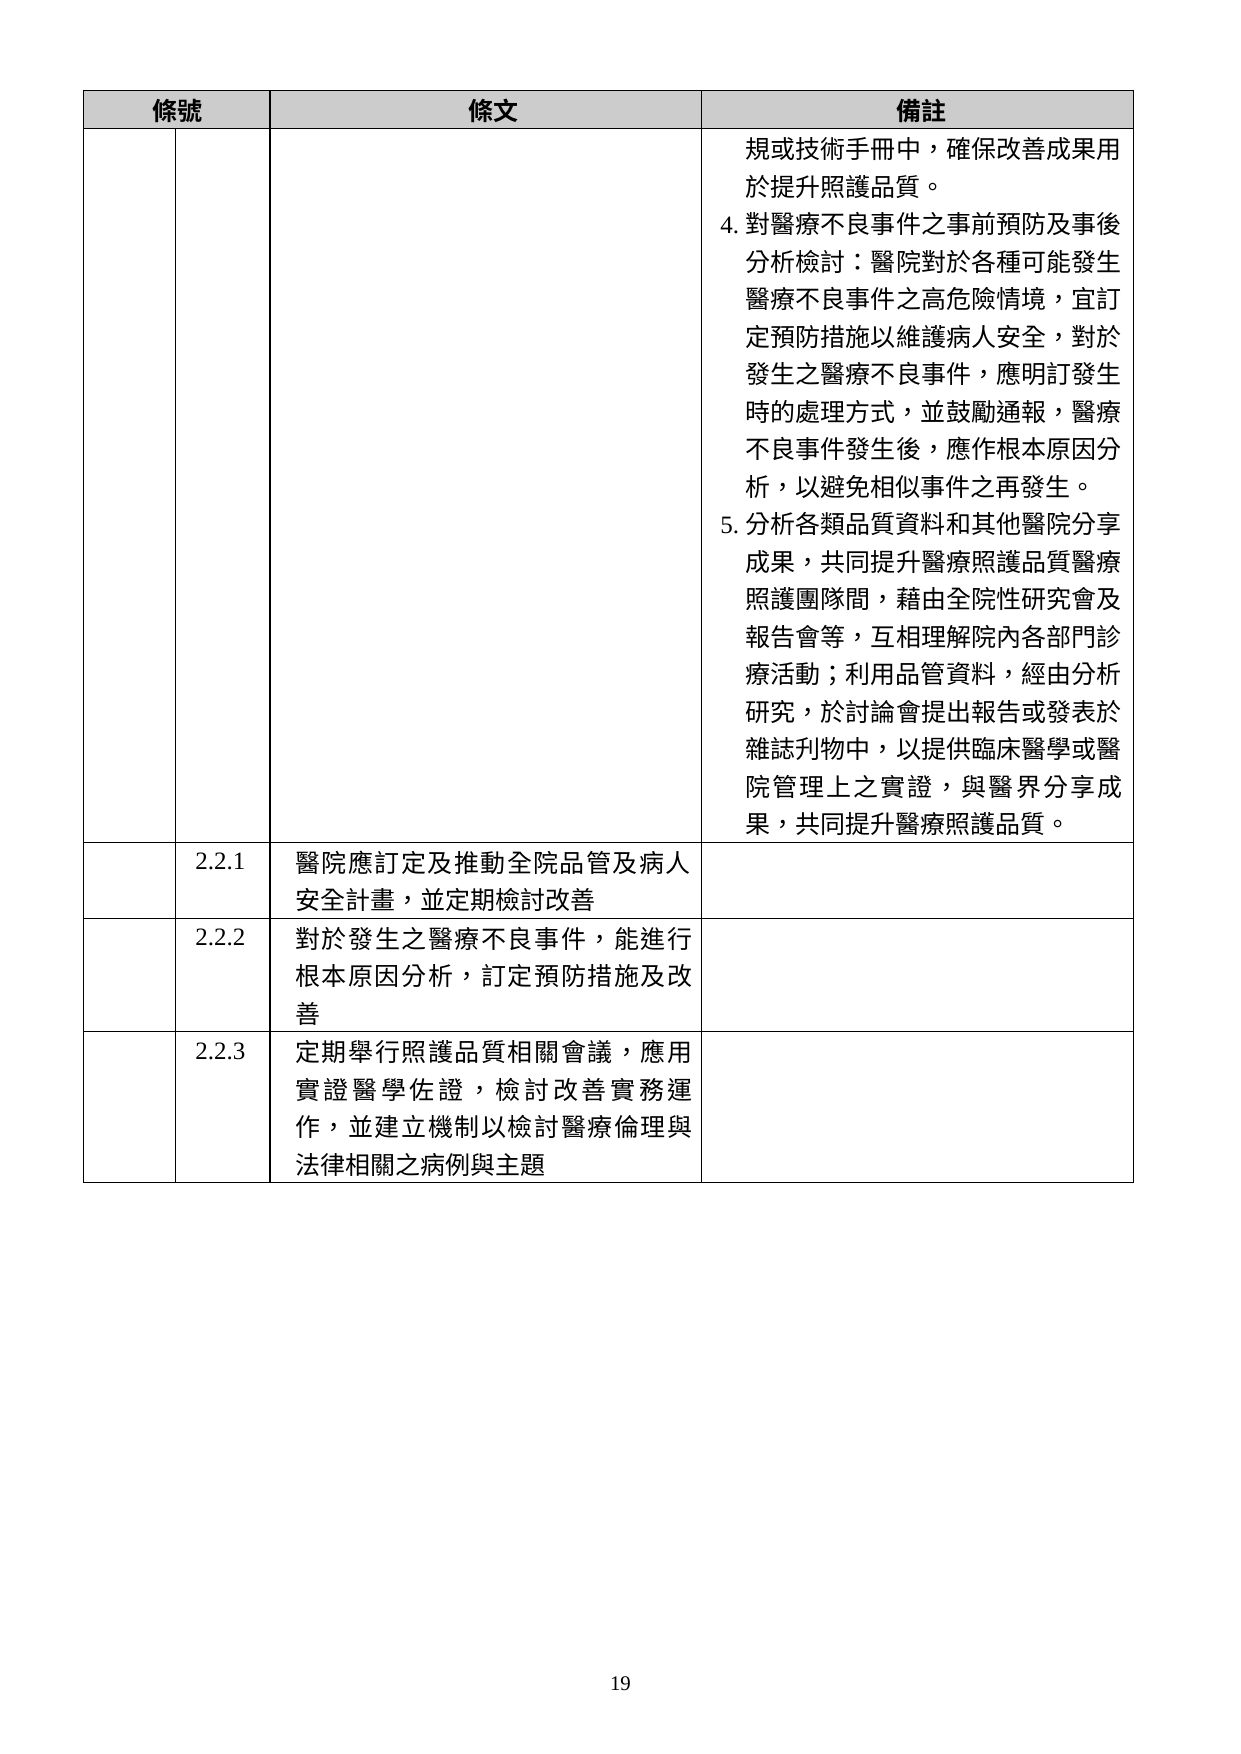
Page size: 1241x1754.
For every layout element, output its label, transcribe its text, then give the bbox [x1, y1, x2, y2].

table_cell 規或技術手冊中，確保改善成果用於提升照護品質。 4.對醫療不良事件之事前預防及事後分析檢討：醫院對於各種可能發生醫療不良事件之高危險情境，宜訂定預防措施以維護病人安全，對於發生之醫療不良事件，應明訂發生時的處理方式，並鼓勵通報，醫療不良事件發生後，應作根本原因分析，以避免相似事件之再發生。 5.分析各類品質資料和其他醫院分享成果，共同提升醫療照護品質醫療照護團隊間，藉由全院性研究會及報告會等，互相理解院內各部門診療活動；利用品管資料，經由分析研究，於討論會提出報告或發表於雜誌刋物中，以提供臨床醫學或醫院管理上之實證，與醫界分享成果，共同提升醫療照護品質。 [702, 129, 1133, 842]
table_cell [84, 1032, 175, 1182]
table_cell 對於發生之醫療不良事件，能進行根本原因分析，訂定預防措施及改善 [271, 919, 701, 1031]
table_cell [84, 129, 175, 842]
table_cell [176, 129, 269, 842]
table_header 條號 [84, 91, 269, 128]
table_cell [84, 919, 175, 1031]
table_cell 2.2.3 [176, 1032, 269, 1182]
table_cell [271, 129, 701, 842]
table_cell 醫院應訂定及推動全院品管及病人安全計畫，並定期檢討改善 [271, 843, 701, 918]
table_cell [702, 843, 1133, 918]
table_cell 定期舉行照護品質相關會議，應用實證醫學佐證，檢討改善實務運作，並建立機制以檢討醫療倫理與法律相關之病例與主題 [271, 1032, 701, 1182]
table_cell [702, 919, 1133, 1031]
table_header 條文 [271, 91, 701, 128]
table_header 備註 [702, 91, 1133, 128]
table_cell [702, 1032, 1133, 1182]
table_cell 2.2.1 [176, 843, 269, 918]
table_cell [84, 843, 175, 918]
table_cell 2.2.2 [176, 919, 269, 1031]
